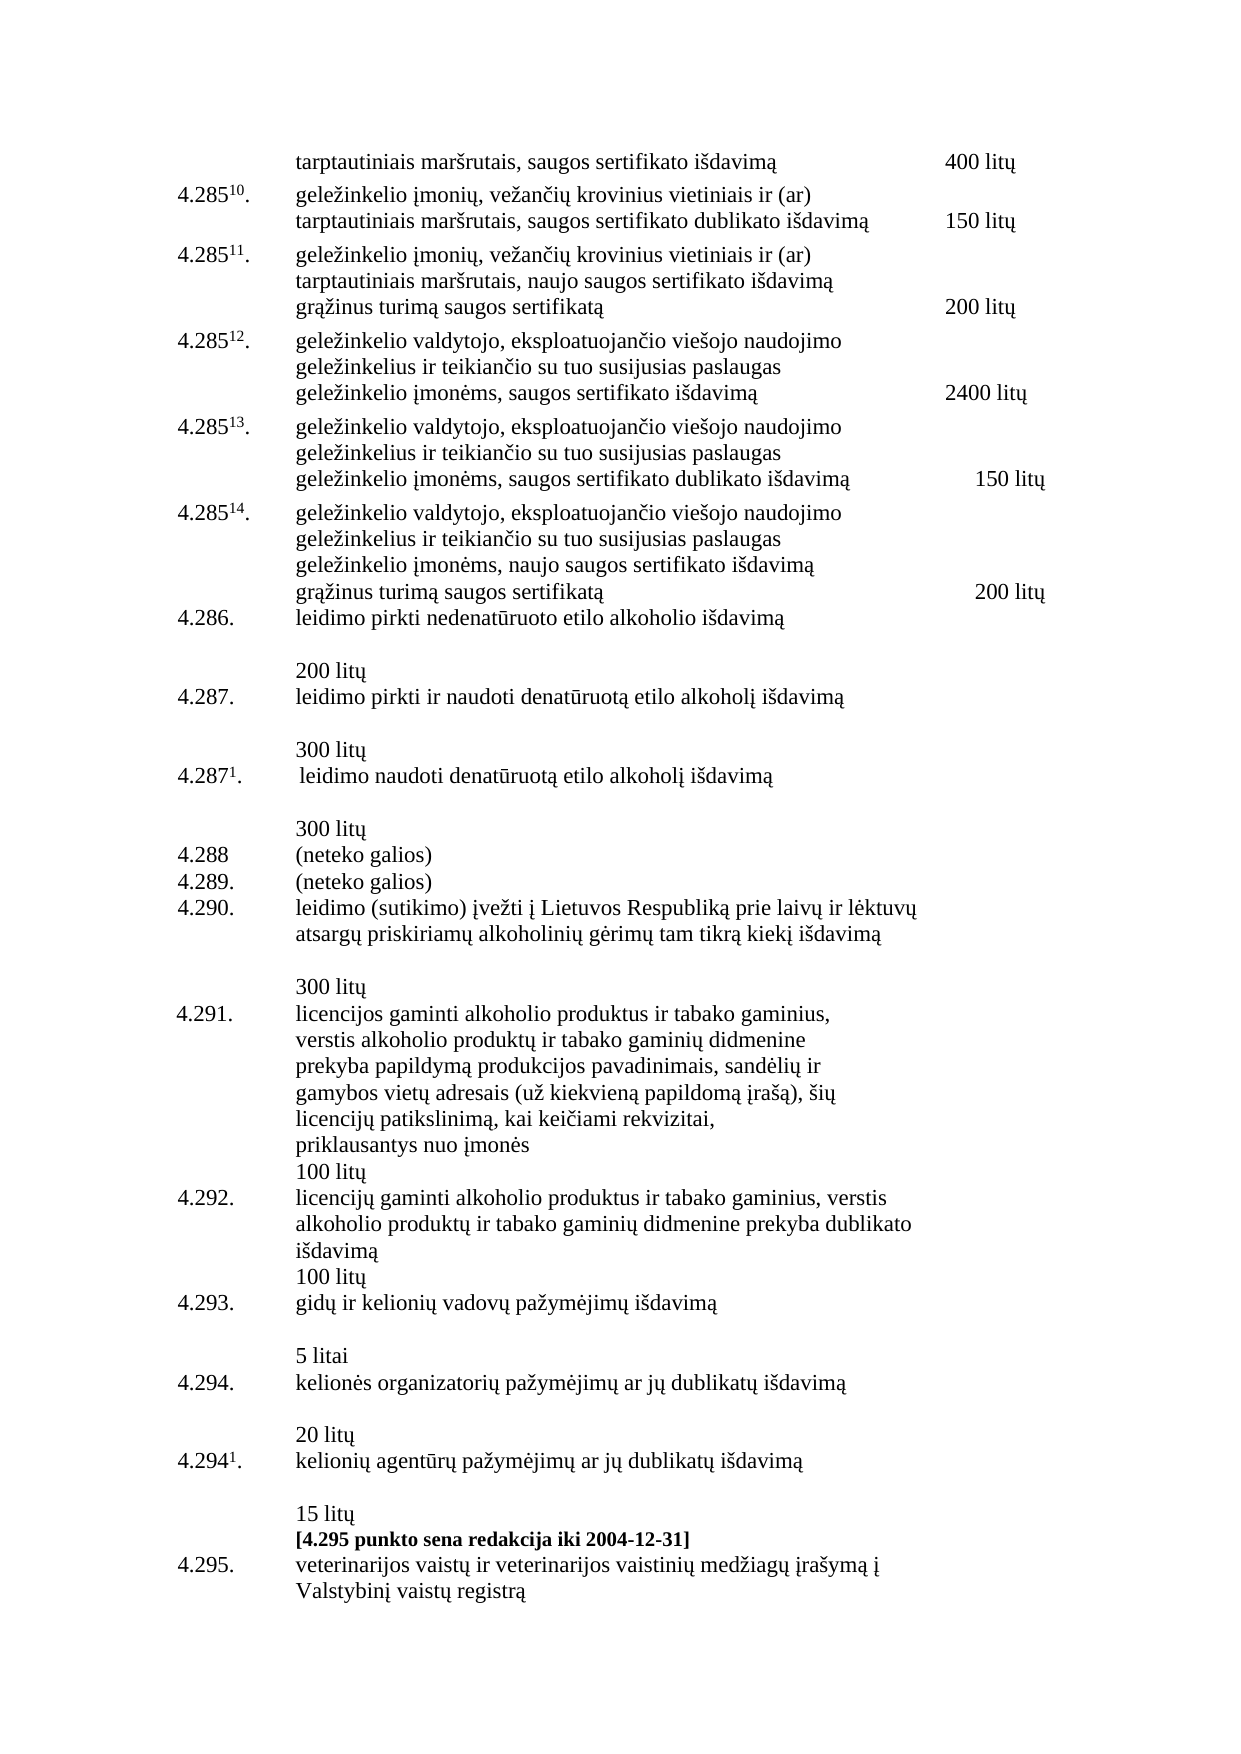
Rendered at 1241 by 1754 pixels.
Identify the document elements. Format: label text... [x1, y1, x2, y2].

text tarptautiniais maršrutais, saugos sertifikato dublikato išdavimą 150 litų [177, 207, 1122, 234]
text 4.295. veterinarijos vaistų ir veterinarijos vaistinių medžiagų įrašymą į Valstybinį vaistų registrą [177, 1551, 945, 1603]
text prekyba papildymą produkcijos pavadinimais, sandėlių ir [176, 1052, 886, 1079]
text 4.288 (neteko galios) [177, 841, 945, 868]
text 4.2941. kelionių agentūrų pažymėjimų ar jų dublikatų išdavimą 15 litų [177, 1448, 945, 1527]
text 4.28510. geležinkelio įmonių, vežančių krovinius vietiniais ir (ar) [177, 174, 1122, 207]
text 4.287. leidimo pirkti ir naudoti denatūruotą etilo alkoholį išdavimą 300 litų [177, 683, 945, 762]
text 4.28514. geležinkelio valdytojo, eksploatuojančio viešojo naudojimo [177, 492, 1122, 525]
text 4.28513. geležinkelio valdytojo, eksploatuojančio viešojo naudojimo [177, 406, 1122, 439]
text geležinkelio įmonėms, saugos sertifikato išdavimą 2400 litų [177, 379, 1122, 406]
text priklausantys nuo įmonės 100 litų [176, 1131, 886, 1184]
text alkoholio produktų ir tabako gaminių didmenine prekyba dublikato [177, 1210, 945, 1237]
text 4.294. kelionės organizatorių pažymėjimų ar jų dublikatų išdavimą 20 litų [177, 1368, 945, 1448]
text geležinkelius ir teikiančio su tuo susijusias paslaugas [177, 525, 1122, 552]
text 4.28512. geležinkelio valdytojo, eksploatuojančio viešojo naudojimo [177, 320, 1122, 353]
text grąžinus turimą saugos sertifikatą 200 litų [177, 578, 1122, 604]
text 4.289. (neteko galios) [177, 868, 945, 894]
text gamybos vietų adresais (už kiekvieną papildomą įrašą), šių [176, 1079, 886, 1105]
text geležinkelio įmonėms, saugos sertifikato dublikato išdavimą 150 litų [177, 466, 1122, 492]
text 4.293. gidų ir kelionių vadovų pažymėjimų išdavimą 5 litai [177, 1289, 945, 1368]
text 4.290. leidimo (sutikimo) įvežti į Lietuvos Respubliką prie laivų ir lėktuvų atsargų priskiriamų alkoholinių gėrimų tam tikrą kiekį išdavimą 300 litų [177, 894, 945, 999]
text išdavimą 100 litų [177, 1237, 945, 1289]
text geležinkelio įmonėms, naujo saugos sertifikato išdavimą [177, 552, 1122, 578]
text 4.28511. geležinkelio įmonių, vežančių krovinius vietiniais ir (ar) [177, 234, 1122, 267]
text 4.2871. leidimo naudoti denatūruotą etilo alkoholį išdavimą 300 litų [177, 762, 945, 841]
text geležinkelius ir teikiančio su tuo susijusias paslaugas [177, 439, 1122, 466]
text tarptautiniais maršrutais, saugos sertifikato išdavimą 400 litų [177, 148, 1122, 174]
text [4.295 punkto sena redakcija iki 2004-12-31] [177, 1527, 945, 1551]
text tarptautiniais maršrutais, naujo saugos sertifikato išdavimą [177, 267, 1122, 293]
text licencijų patikslinimą, kai keičiami rekvizitai, [176, 1105, 886, 1131]
text geležinkelius ir teikiančio su tuo susijusias paslaugas [177, 353, 1122, 379]
text verstis alkoholio produktų ir tabako gaminių didmenine [176, 1026, 886, 1052]
text grąžinus turimą saugos sertifikatą 200 litų [177, 293, 1122, 320]
text 4.291. licencijos gaminti alkoholio produktus ir tabako gaminius, [176, 999, 886, 1026]
text 4.292. licencijų gaminti alkoholio produktus ir tabako gaminius, verstis [177, 1184, 945, 1210]
text 4.286. leidimo pirkti nedenatūruoto etilo alkoholio išdavimą 200 litų [177, 604, 945, 683]
